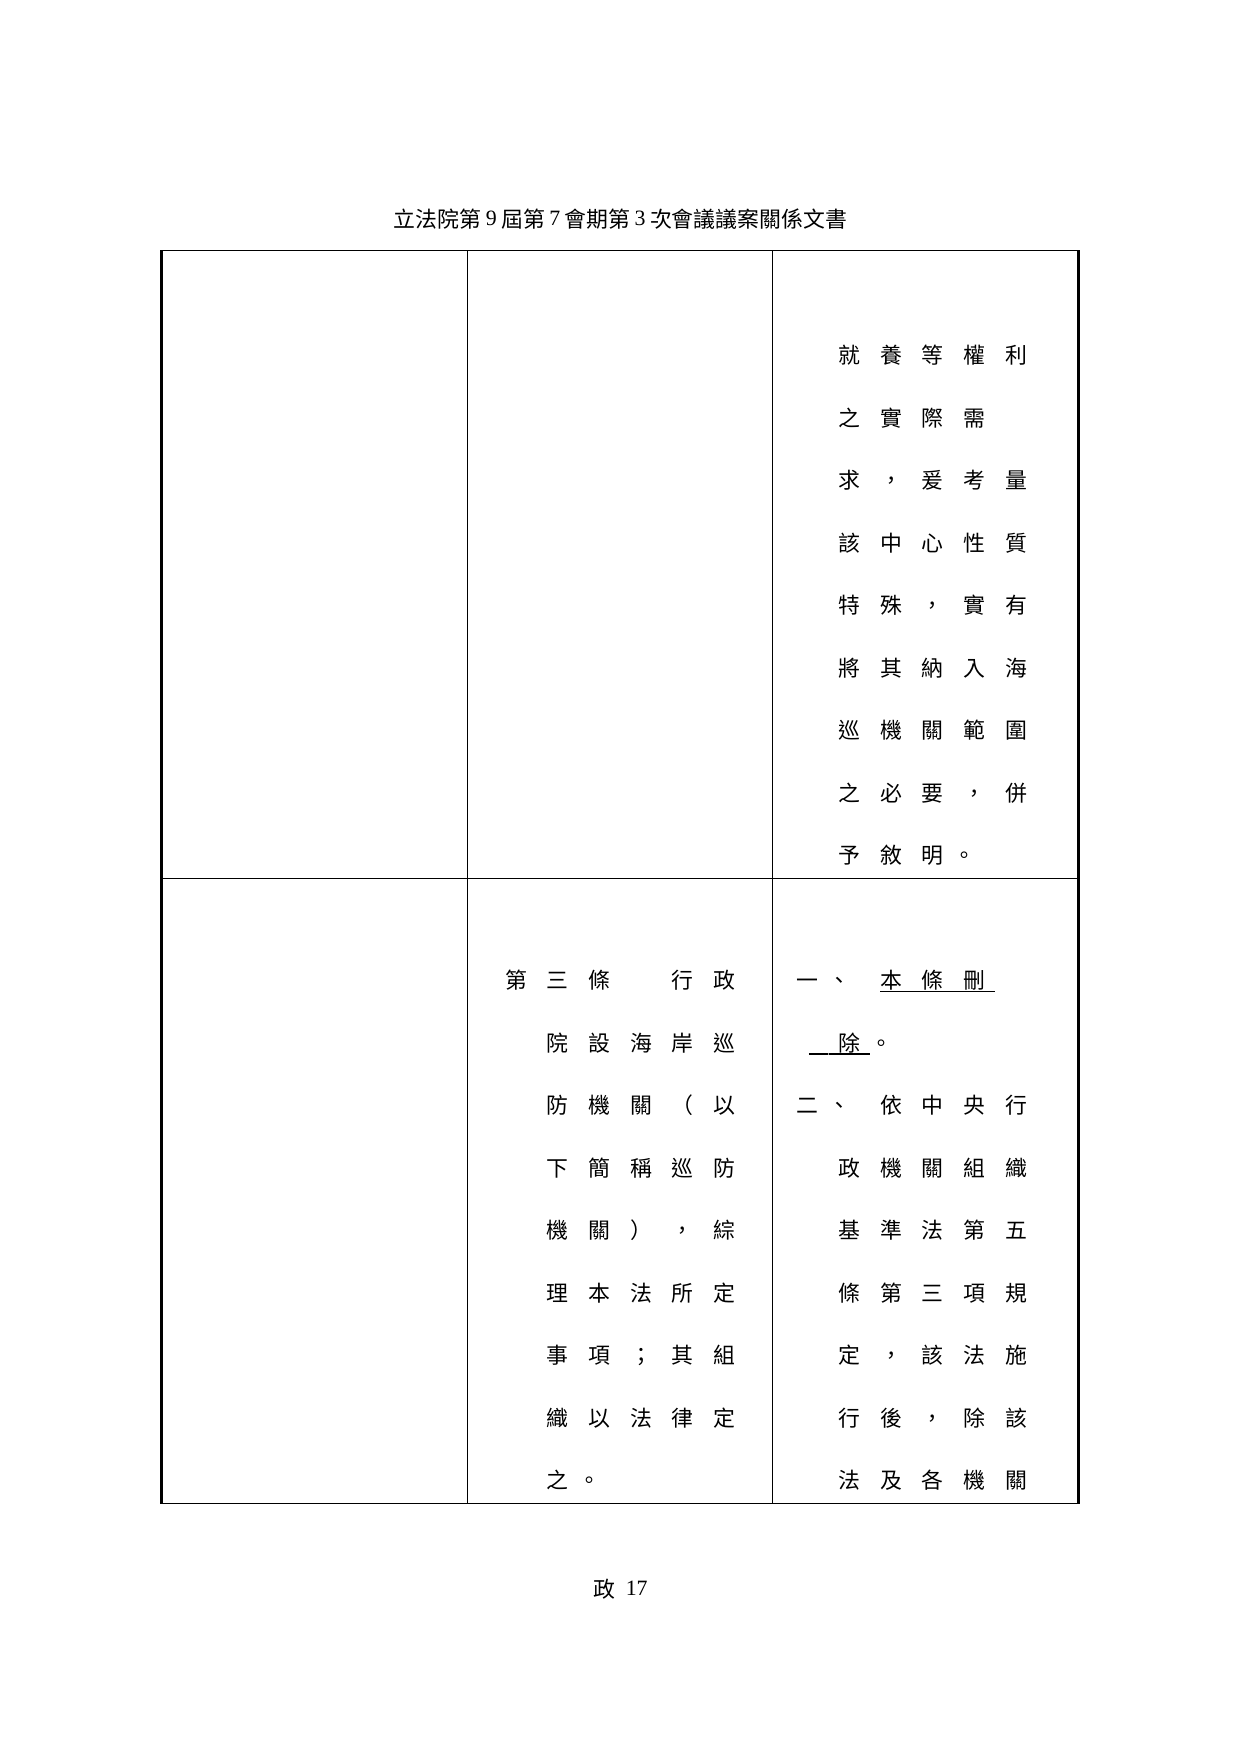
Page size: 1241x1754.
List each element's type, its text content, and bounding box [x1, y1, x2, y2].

table_cell 一、本條刪除。 二、依中央行政機關組織基準法第五條第三項規定，該法施行後，除該法及各機關 [773, 879, 1077, 1503]
table_cell [163, 251, 467, 878]
table_cell 第三條 行政院設海岸巡防機關（以下簡稱巡防機關），綜理本法所定事項；其組織以法律定之。 [468, 879, 772, 1503]
table_cell [468, 251, 772, 878]
table_cell 就養等權利之實際需求，爰考量該中心性質特殊，實有將其納入海巡機關範圍之必要，併予敘明。 [773, 251, 1077, 878]
table_cell [163, 879, 467, 1503]
